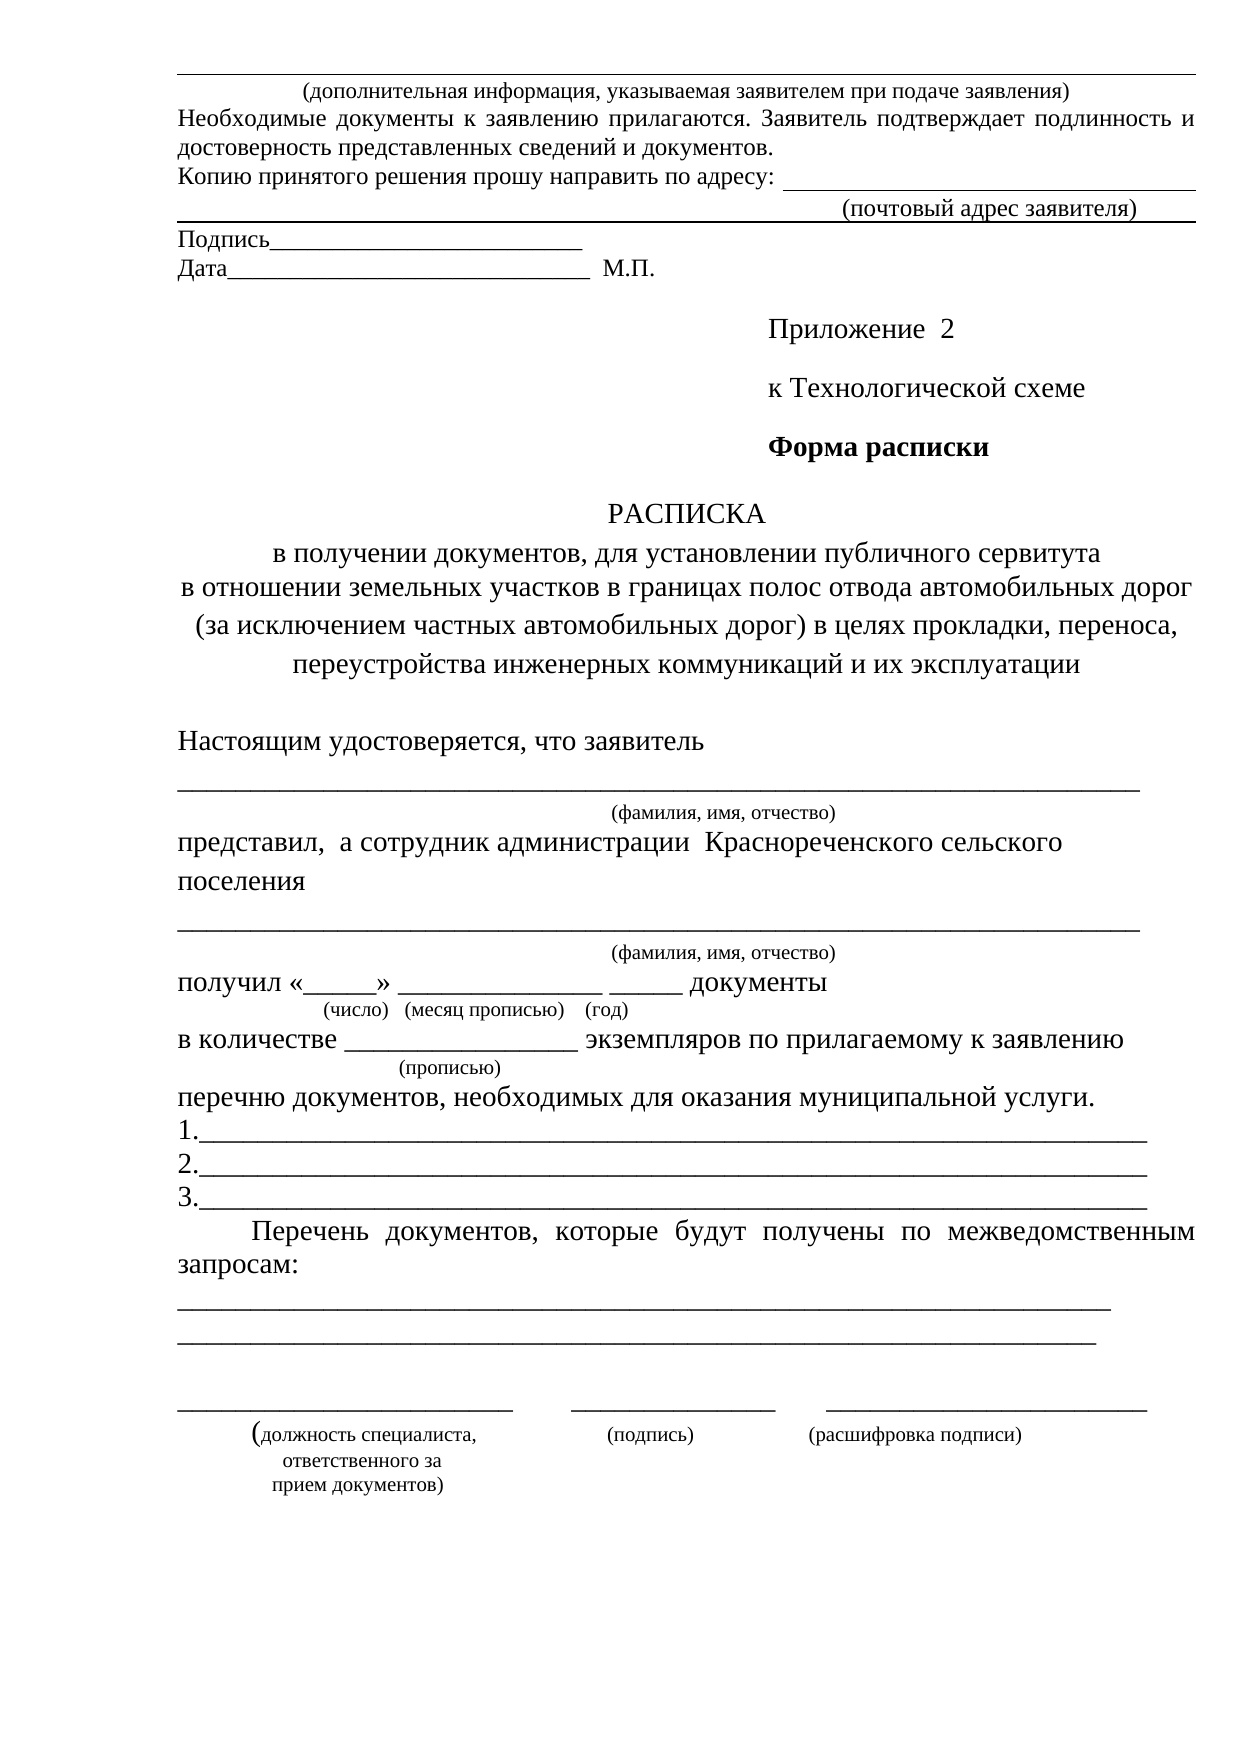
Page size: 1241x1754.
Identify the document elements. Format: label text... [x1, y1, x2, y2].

text Дата_____________________________ М.П. [177, 253, 1196, 282]
text Необходимые документы к заявлению прилагаются. Заявитель подтверждает подлинность и достоверность представленных сведений и документов. [177, 103, 1196, 161]
text в отношении земельных участков в границах полос отвода автомобильных дорог (за исключением частных автомобильных дорог) в целях прокладки, переноса, переустройства инженерных коммуникаций и их эксплуатации [177, 569, 1196, 679]
text (должность специалиста, (подпись) (расшифровка подписи) [177, 1414, 1196, 1448]
text РАСПИСКА [177, 497, 1196, 530]
text получил «_____» ______________ _____ документы [177, 964, 1196, 997]
text в количестве ________________ экземпляров по прилагаемому к заявлению [177, 1021, 1196, 1055]
text Настоящим удостоверяется, что заявитель __________________________________________________________________ [177, 723, 1196, 795]
text 1._________________________________________________________________ [177, 1112, 1196, 1146]
text Подпись_________________________ [177, 223, 1196, 253]
text 3._________________________________________________________________ [177, 1179, 1196, 1213]
text (дополнительная информация, указываемая заявителем при подаче заявления) [177, 75, 1196, 103]
text представил, а сотрудник администрации Краснореченского сельского поселения __________________________________________________________________ [177, 824, 1196, 935]
text 2._________________________________________________________________ [177, 1146, 1196, 1179]
text (прописью) [177, 1055, 1196, 1079]
text Перечень документов, которые будут получены по межведомственным запросам: ________________________________________________________________ [177, 1213, 1196, 1314]
text Форма расписки [768, 429, 1196, 463]
text (фамилия, имя, отчество) [177, 940, 1196, 964]
text _______________________ ______________ ______________________ [177, 1381, 1196, 1414]
text (почтовый адрес заявителя) [783, 191, 1196, 221]
text к Технологической схеме [768, 370, 1196, 404]
text _______________________________________________________________ [177, 1314, 1196, 1347]
text (число) (месяц прописью) (год) [177, 997, 1196, 1021]
text перечню документов, необходимых для оказания муниципальной услуги. [177, 1079, 1196, 1112]
text в получении документов, для установлении публичного сервитута [177, 535, 1196, 569]
text прием документов) [177, 1472, 1196, 1496]
text Копию принятого решения прошу направить по адресу: [177, 161, 1196, 189]
text ответственного за [177, 1448, 1196, 1472]
text (фамилия, имя, отчество) [177, 800, 1196, 824]
text Приложение 2 [768, 311, 1196, 344]
